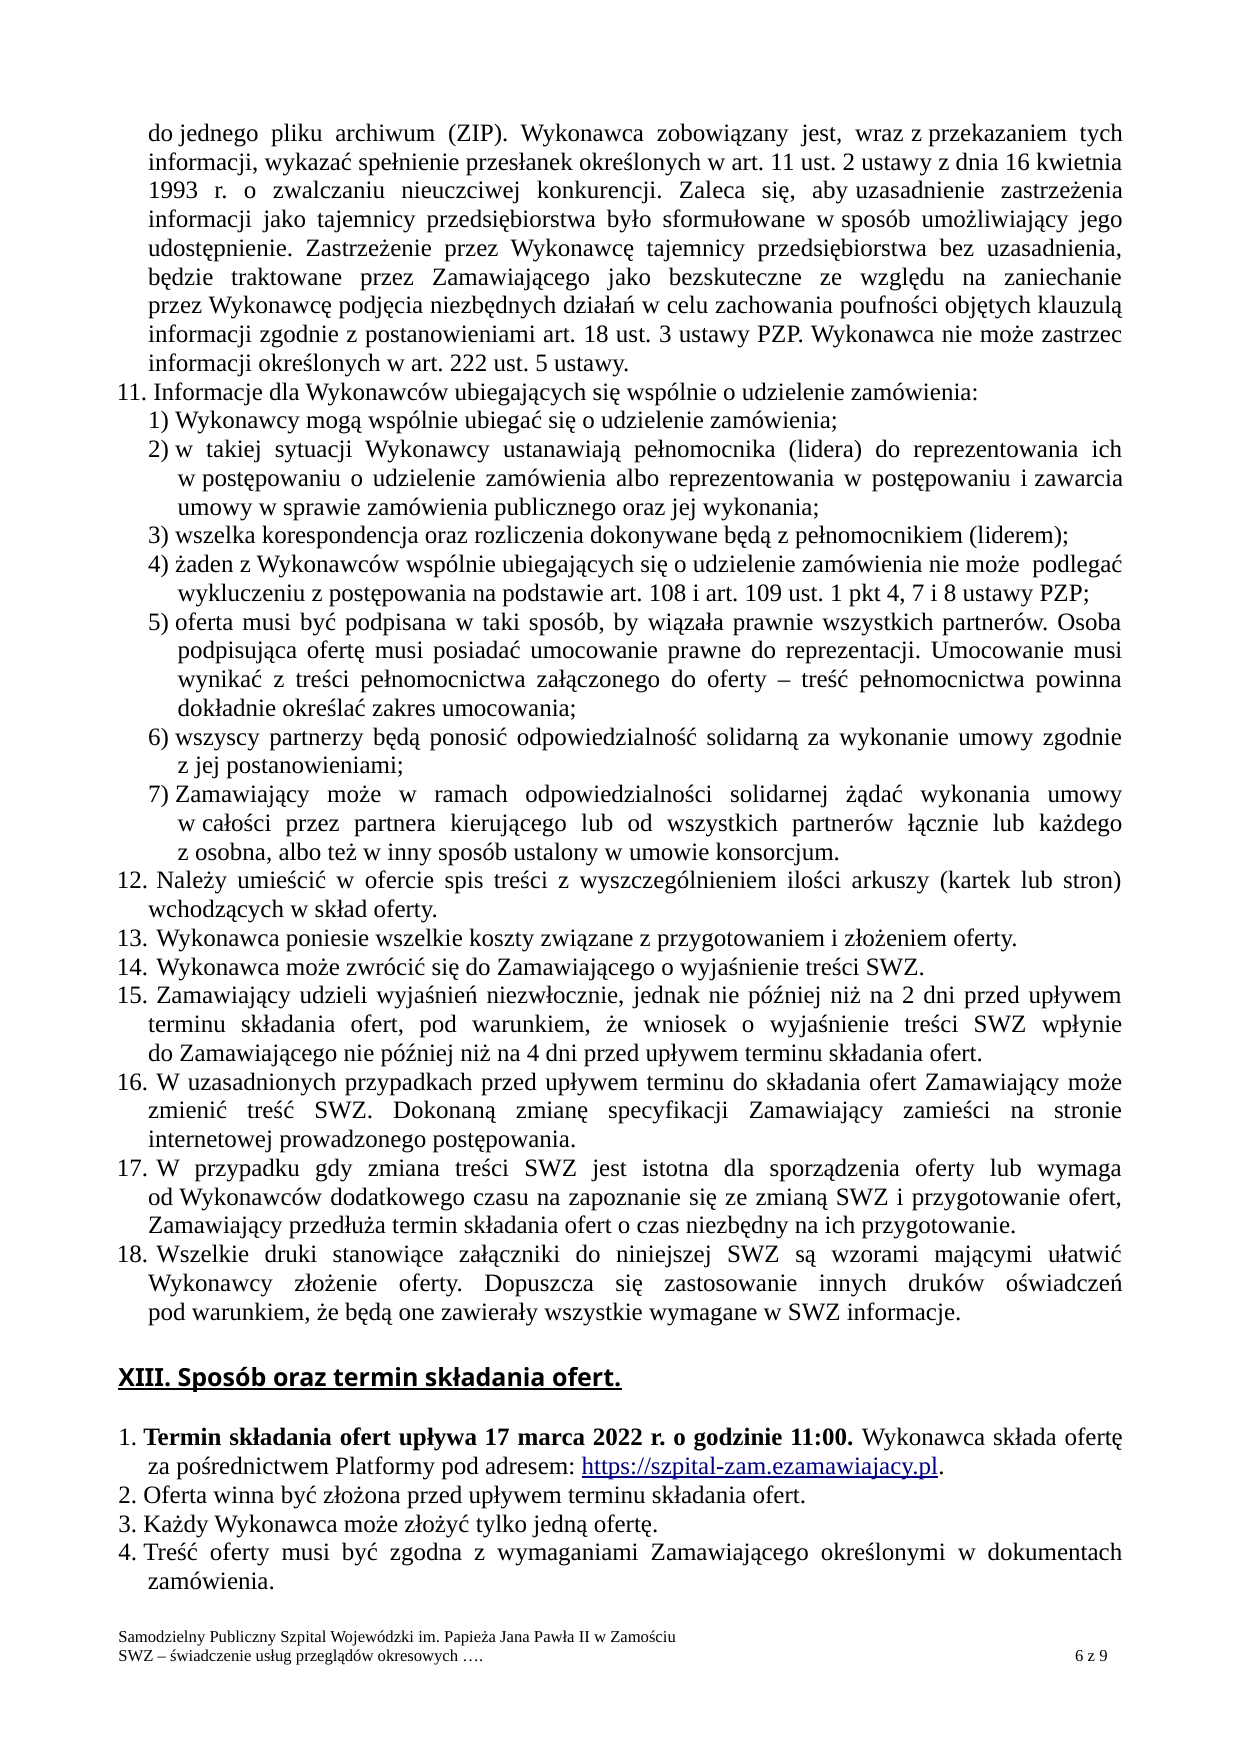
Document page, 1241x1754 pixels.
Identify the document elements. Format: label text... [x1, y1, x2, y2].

list Wykonawca może zwrócić się do Zamawiającego o wyjaśnienie treści SWZ. [117, 952, 1123, 981]
list w takiej sytuacji Wykonawcy ustanawiają pełnomocnika (lidera) do reprezentowania ich w postępowaniu o udzielenie zamówienia albo reprezentowania w postępowaniu i zawarcia umowy w sprawie zamówienia publicznego oraz jej wykonania; [148, 434, 1123, 521]
list żaden z Wykonawców wspólnie ubiegających się o udzielenie zamówienia nie może podlegać wykluczeniu z postępowania na podstawie art. 108 i art. 109 ust. 1 pkt 4, 7 i 8 ustawy PZP; [148, 549, 1123, 607]
list Każdy Wykonawca może złożyć tylko jedną ofertę. [118, 1509, 1123, 1537]
text XIII. Sposób oraz termin składania ofert. [118, 1360, 1123, 1394]
list W uzasadnionych przypadkach przed upływem terminu do składania ofert Zamawiający może zmienić treść SWZ. Dokonaną zmianę specyfikacji Zamawiający zamieści na stronie internetowej prowadzonego postępowania. [117, 1067, 1123, 1153]
list Wykonawca poniesie wszelkie koszty związane z przygotowaniem i złożeniem oferty. [117, 923, 1123, 952]
list W przypadku gdy zmiana treści SWZ jest istotna dla sporządzenia oferty lub wymaga od Wykonawców dodatkowego czasu na zapoznanie się ze zmianą SWZ i przygotowanie ofert, Zamawiający przedłuża termin składania ofert o czas niezbędny na ich przygotowanie. [117, 1153, 1123, 1239]
list Treść oferty musi być zgodna z wymaganiami Zamawiającego określonymi w dokumentach zamówienia. [118, 1537, 1123, 1595]
list wszyscy partnerzy będą ponosić odpowiedzialność solidarną za wykonanie umowy zgodnie z jej postanowieniami; [148, 722, 1123, 779]
list Oferta winna być złożona przed upływem terminu składania ofert. [118, 1480, 1123, 1509]
list wszelka korespondencja oraz rozliczenia dokonywane będą z pełnomocnikiem (liderem); [148, 521, 1123, 549]
list Informacje dla Wykonawców ubiegających się wspólnie o udzielenie zamówienia: [117, 377, 1123, 406]
list do jednego pliku archiwum (ZIP). Wykonawca zobowiązany jest, wraz z przekazaniem tych informacji, wykazać spełnienie przesłanek określonych w art. 11 ust. 2 ustawy z dnia 16 kwietnia 1993 r. o zwalczaniu nieuczciwej konkurencji. Zaleca się, aby uzasadnienie zastrzeżenia informacji jako tajemnicy przedsiębiorstwa było sformułowane w sposób umożliwiający jego udostępnienie. Zastrzeżenie przez Wykonawcę tajemnicy przedsiębiorstwa bez uzasadnienia, będzie traktowane przez Zamawiającego jako bezskuteczne ze względu na zaniechanie przez Wykonawcę podjęcia niezbędnych działań w celu zachowania poufności objętych klauzulą informacji zgodnie z postanowieniami art. 18 ust. 3 ustawy PZP. Wykonawca nie może zastrzec informacji określonych w art. 222 ust. 5 ustawy. [117, 118, 1123, 377]
list Zamawiający może w ramach odpowiedzialności solidarnej żądać wykonania umowy w całości przez partnera kierującego lub od wszystkich partnerów łącznie lub każdego z osobna, albo też w inny sposób ustalony w umowie konsorcjum. [148, 779, 1123, 866]
list Należy umieścić w ofercie spis treści z wyszczególnieniem ilości arkuszy (kartek lub stron) wchodzących w skład oferty. [117, 866, 1123, 923]
list Wykonawcy mogą wspólnie ubiegać się o udzielenie zamówienia; [148, 406, 1123, 434]
list Termin składania ofert upływa 17 marca 2022 r. o godzinie 11:00. Wykonawca składa ofertę za pośrednictwem Platformy pod adresem: https://szpital-zam.ezamawiajacy.pl. [118, 1422, 1123, 1480]
list oferta musi być podpisana w taki sposób, by wiązała prawnie wszystkich partnerów. Osoba podpisująca ofertę musi posiadać umocowanie prawne do reprezentacji. Umocowanie musi wynikać z treści pełnomocnictwa załączonego do oferty – treść pełnomocnictwa powinna dokładnie określać zakres umocowania; [148, 607, 1123, 722]
list Wszelkie druki stanowiące załączniki do niniejszej SWZ są wzorami mającymi ułatwić Wykonawcy złożenie oferty. Dopuszcza się zastosowanie innych druków oświadczeń pod warunkiem, że będą one zawierały wszystkie wymagane w SWZ informacje. [117, 1239, 1123, 1326]
list Zamawiający udzieli wyjaśnień niezwłocznie, jednak nie później niż na 2 dni przed upływem terminu składania ofert, pod warunkiem, że wniosek o wyjaśnienie treści SWZ wpłynie do Zamawiającego nie później niż na 4 dni przed upływem terminu składania ofert. [117, 981, 1123, 1067]
